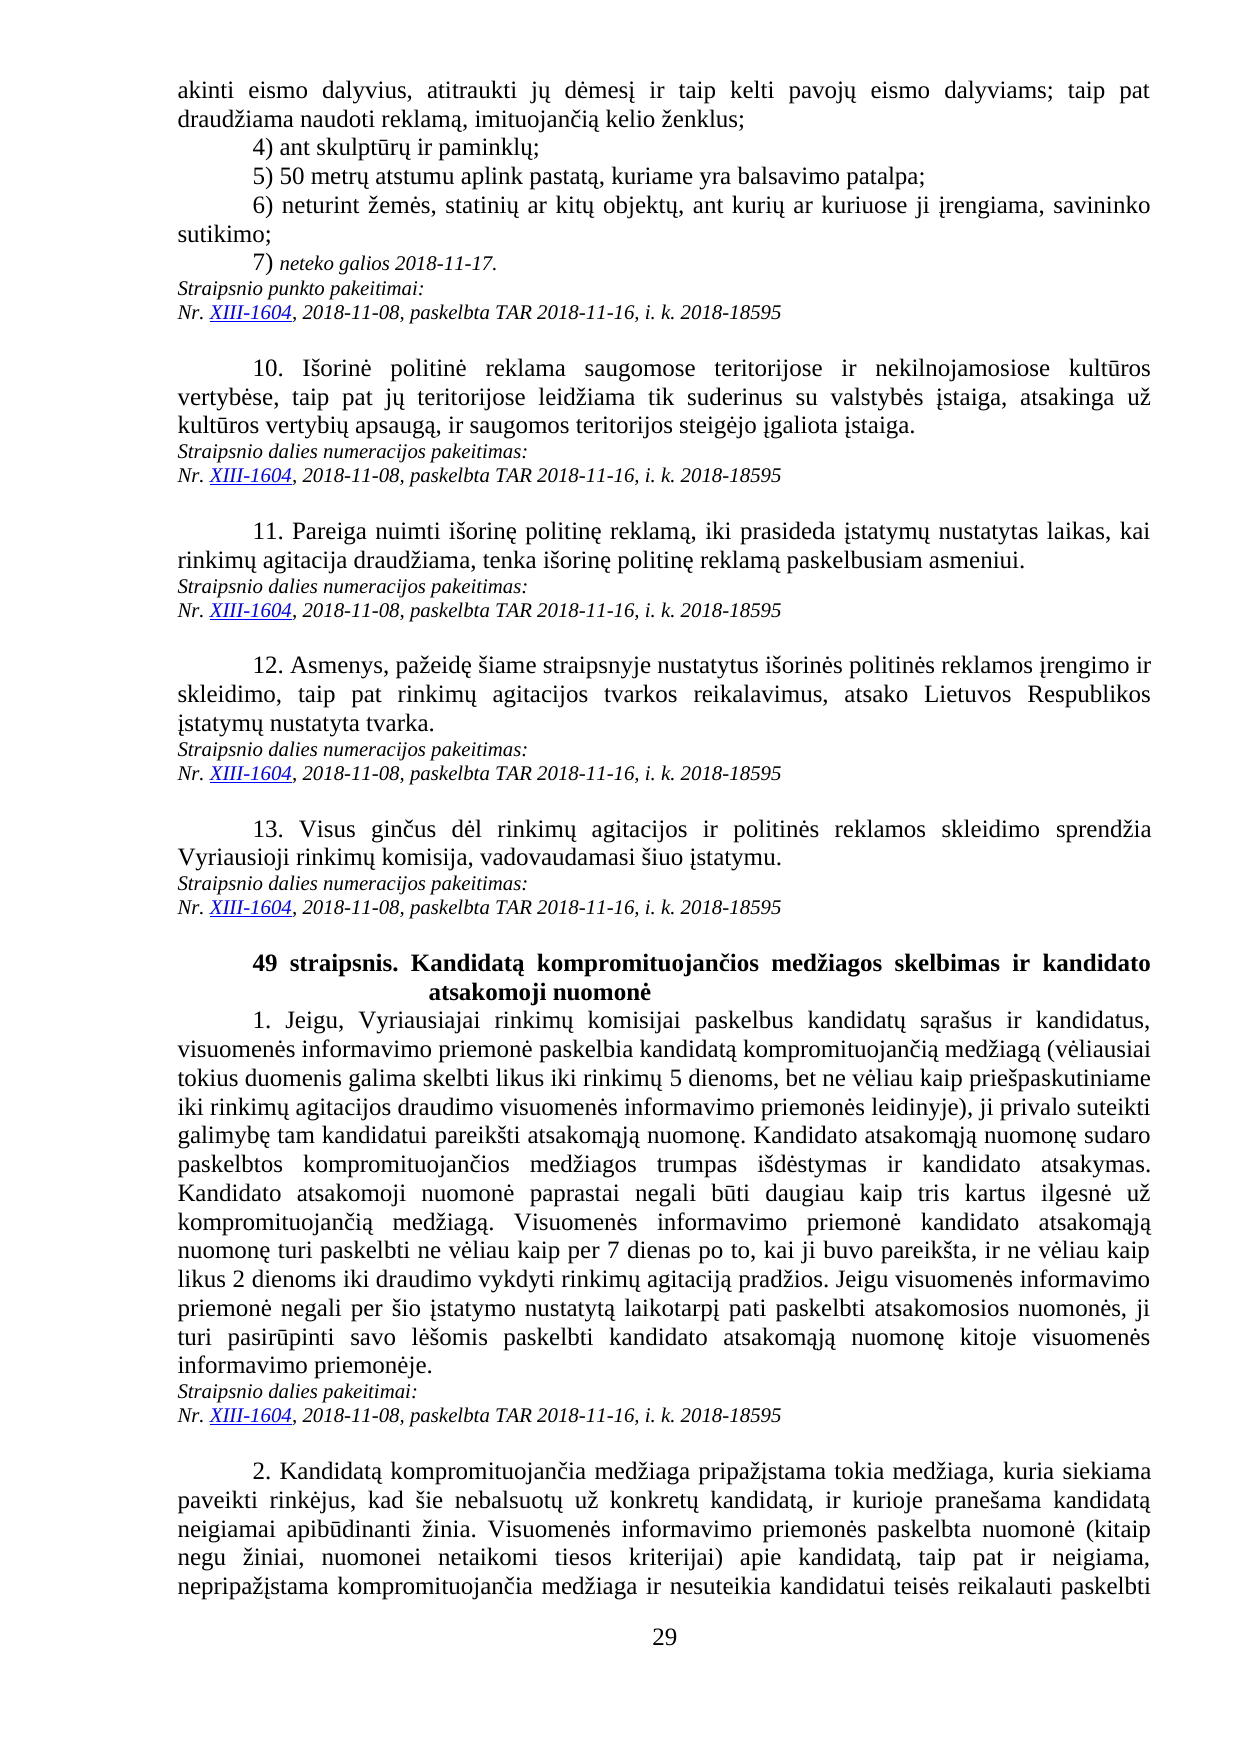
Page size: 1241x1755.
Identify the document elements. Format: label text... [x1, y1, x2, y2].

text Straipsnio punkto pakeitimai: [177, 276, 1152, 300]
text Straipsnio dalies numeracijos pakeitimas: [177, 439, 1152, 463]
text 5) 50 metrų atstumu aplink pastatą, kuriame yra balsavimo patalpa; [177, 161, 1152, 190]
text 7) neteko galios 2018-11-17. [177, 247, 1152, 276]
text 11. Pareiga nuimti išorinę politinę reklamą, iki prasideda įstatymų nustatytas laikas, kai rinkimų agitacija draudžiama, tenka išorinę politinę reklamą paskelbusiam asmeniui. [177, 516, 1152, 574]
text Nr. XIII-1604, 2018-11-08, paskelbta TAR 2018-11-16, i. k. 2018-18595 [177, 463, 1152, 487]
text Straipsnio dalies numeracijos pakeitimas: [177, 871, 1152, 895]
text 10. Išorinė politinė reklama saugomose teritorijose ir nekilnojamosiose kultūros vertybėse, taip pat jų teritorijose leidžiama tik suderinus su valstybės įstaiga, atsakinga už kultūros vertybių apsaugą, ir saugomos teritorijos steigėjo įgaliota įstaiga. [177, 353, 1152, 439]
text 2. Kandidatą kompromituojančia medžiaga pripažįstama tokia medžiaga, kuria siekiama paveikti rinkėjus, kad šie nebalsuotų už konkretų kandidatą, ir kurioje pranešama kandidatą neigiamai apibūdinanti žinia. Visuomenės informavimo priemonės paskelbta nuomonė (kitaip negu žiniai, nuomonei netaikomi tiesos kriterijai) apie kandidatą, taip pat ir neigiama, nepripažįstama kompromituojančia medžiaga ir nesuteikia kandidatui teisės reikalauti paskelbti [177, 1456, 1152, 1600]
text Straipsnio dalies numeracijos pakeitimas: [177, 737, 1152, 761]
text 49 straipsnis. Kandidatą kompromituojančios medžiagos skelbimas ir kandidato atsakomoji nuomonė [252, 948, 1152, 1006]
text 4) ant skulptūrų ir paminklų; [177, 132, 1152, 161]
text Nr. XIII-1604, 2018-11-08, paskelbta TAR 2018-11-16, i. k. 2018-18595 [177, 895, 1152, 919]
text akinti eismo dalyvius, atitraukti jų dėmesį ir taip kelti pavojų eismo dalyviams; taip pat draudžiama naudoti reklamą, imituojančią kelio ženklus; [177, 75, 1152, 132]
text 13. Visus ginčus dėl rinkimų agitacijos ir politinės reklamos skleidimo sprendžia Vyriausioji rinkimų komisija, vadovaudamasi šiuo įstatymu. [177, 814, 1152, 871]
text Straipsnio dalies pakeitimai: [177, 1379, 1152, 1403]
text Nr. XIII-1604, 2018-11-08, paskelbta TAR 2018-11-16, i. k. 2018-18595 [177, 300, 1152, 324]
text 12. Asmenys, pažeidę šiame straipsnyje nustatytus išorinės politinės reklamos įrengimo ir skleidimo, taip pat rinkimų agitacijos tvarkos reikalavimus, atsako Lietuvos Respublikos įstatymų nustatyta tvarka. [177, 651, 1152, 737]
text 1. Jeigu, Vyriausiajai rinkimų komisijai paskelbus kandidatų sąrašus ir kandidatus, visuomenės informavimo priemonė paskelbia kandidatą kompromituojančią medžiagą (vėliausiai tokius duomenis galima skelbti likus iki rinkimų 5 dienoms, bet ne vėliau kaip priešpaskutiniame iki rinkimų agitacijos draudimo visuomenės informavimo priemonės leidinyje), ji privalo suteikti galimybę tam kandidatui pareikšti atsakomąją nuomonę. Kandidato atsakomąją nuomonę sudaro paskelbtos kompromituojančios medžiagos trumpas išdėstymas ir kandidato atsakymas. Kandidato atsakomoji nuomonė paprastai negali būti daugiau kaip tris kartus ilgesnė už kompromituojančią medžiagą. Visuomenės informavimo priemonė kandidato atsakomąją nuomonę turi paskelbti ne vėliau kaip per 7 dienas po to, kai ji buvo pareikšta, ir ne vėliau kaip likus 2 dienoms iki draudimo vykdyti rinkimų agitaciją pradžios. Jeigu visuomenės informavimo priemonė negali per šio įstatymo nustatytą laikotarpį pati paskelbti atsakomosios nuomonės, ji turi pasirūpinti savo lėšomis paskelbti kandidato atsakomąją nuomonę kitoje visuomenės informavimo priemonėje. [177, 1006, 1152, 1379]
text Nr. XIII-1604, 2018-11-08, paskelbta TAR 2018-11-16, i. k. 2018-18595 [177, 1403, 1152, 1427]
text 6) neturint žemės, statinių ar kitų objektų, ant kurių ar kuriuose ji įrengiama, savininko sutikimo; [177, 190, 1152, 247]
text Nr. XIII-1604, 2018-11-08, paskelbta TAR 2018-11-16, i. k. 2018-18595 [177, 598, 1152, 622]
text Straipsnio dalies numeracijos pakeitimas: [177, 574, 1152, 598]
text Nr. XIII-1604, 2018-11-08, paskelbta TAR 2018-11-16, i. k. 2018-18595 [177, 761, 1152, 785]
